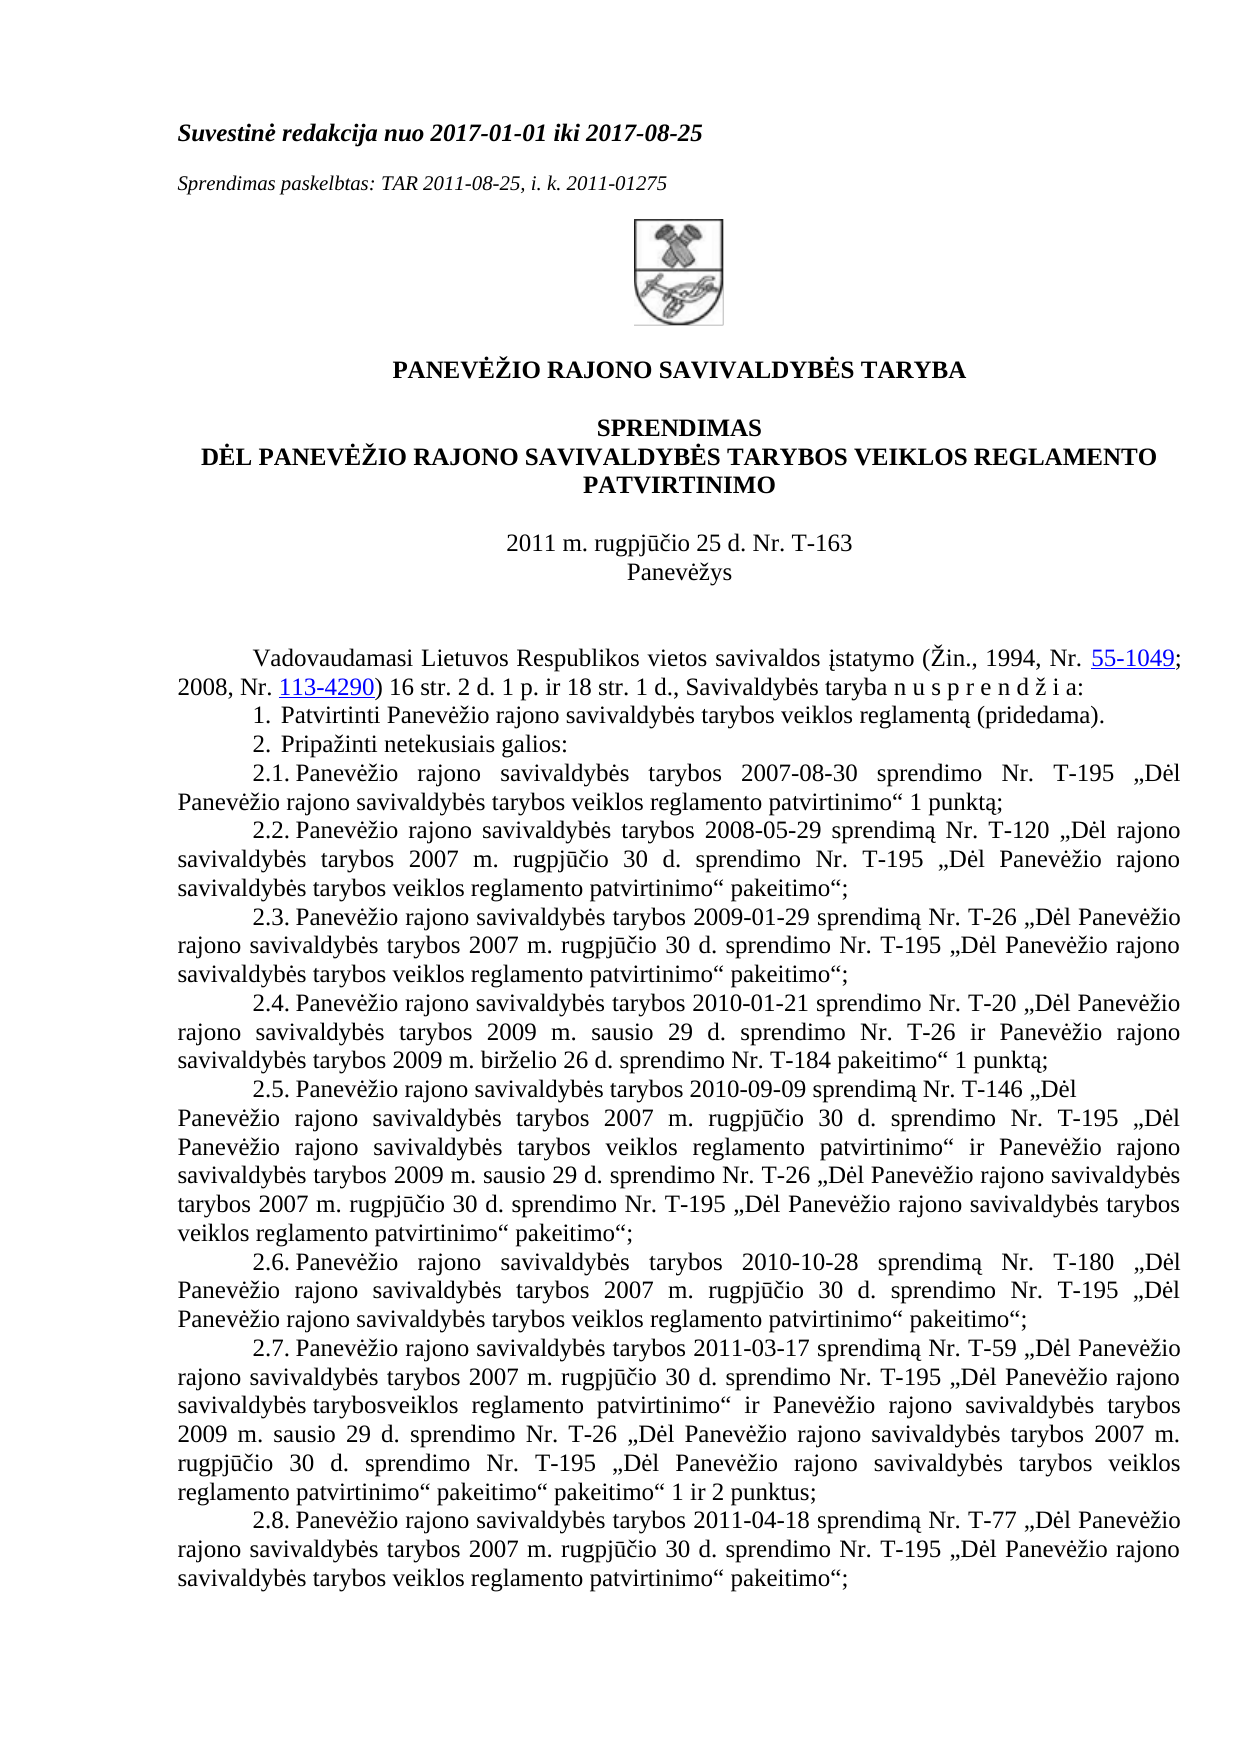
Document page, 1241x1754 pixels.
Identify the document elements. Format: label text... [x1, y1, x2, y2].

text 1. Patvirtinti Panevėžio rajono savivaldybės tarybos veiklos reglamentą (pridedama). [177, 701, 1181, 729]
text 2.5. Panevėžio rajono savivaldybės tarybos 2010-09-09 sprendimą Nr. T-146 „Dėl Panevėžio rajono savivaldybės tarybos 2007 m. rugpjūčio 30 d. sprendimo Nr. T-195 „Dėl Panevėžio rajono savivaldybės tarybos veiklos reglamento patvirtinimo“ ir Panevėžio rajono savivaldybės tarybos 2009 m. sausio 29 d. sprendimo Nr. T-26 „Dėl Panevėžio rajono savivaldybės tarybos 2007 m. rugpjūčio 30 d. sprendimo Nr. T-195 „Dėl Panevėžio rajono savivaldybės tarybos veiklos reglamento patvirtinimo“ pakeitimo“; [177, 1074, 1181, 1247]
text 2.3. Panevėžio rajono savivaldybės tarybos 2009-01-29 sprendimą Nr. T-26 „Dėl Panevėžio rajono savivaldybės tarybos 2007 m. rugpjūčio 30 d. sprendimo Nr. T-195 „Dėl Panevėžio rajono savivaldybės tarybos veiklos reglamento patvirtinimo“ pakeitimo“; [177, 902, 1181, 988]
text 2.8. Panevėžio rajono savivaldybės tarybos 2011-04-18 sprendimą Nr. T-77 „Dėl Panevėžio rajono savivaldybės tarybos 2007 m. rugpjūčio 30 d. sprendimo Nr. T-195 „Dėl Panevėžio rajono savivaldybės tarybos veiklos reglamento patvirtinimo“ pakeitimo“; [177, 1506, 1181, 1592]
text 2. Pripažinti netekusiais galios: [177, 729, 1181, 758]
text 2.7. Panevėžio rajono savivaldybės tarybos 2011-03-17 sprendimą Nr. T-59 „Dėl Panevėžio rajono savivaldybės tarybos 2007 m. rugpjūčio 30 d. sprendimo Nr. T-195 „Dėl Panevėžio rajono savivaldybės tarybos veiklos reglamento patvirtinimo“ ir Panevėžio rajono savivaldybės tarybos 2009 m. sausio 29 d. sprendimo Nr. T-26 „Dėl Panevėžio rajono savivaldybės tarybos 2007 m. rugpjūčio 30 d. sprendimo Nr. T-195 „Dėl Panevėžio rajono savivaldybės tarybos veiklos reglamento patvirtinimo“ pakeitimo“ pakeitimo“ 1 ir 2 punktus; [177, 1333, 1181, 1506]
text Suvestinė redakcija nuo 2017-01-01 iki 2017-08-25 [177, 118, 1181, 147]
text SPRENDIMAS [177, 413, 1181, 442]
text 2.2. Panevėžio rajono savivaldybės tarybos 2008-05-29 sprendimą Nr. T-120 „Dėl rajono savivaldybės tarybos 2007 m. rugpjūčio 30 d. sprendimo Nr. T-195 „Dėl Panevėžio rajono savivaldybės tarybos veiklos reglamento patvirtinimo“ pakeitimo“; [177, 816, 1181, 902]
text DĖL PANEVĖŽIO RAJONO SAVIVALDYBĖS TARYBOS VEIKLOS REGLAMENTO PATVIRTINIMO [177, 442, 1181, 499]
text Panevėžys [177, 557, 1181, 586]
text Sprendimas paskelbtas: TAR 2011-08-25, i. k. 2011-01275 [177, 171, 1181, 195]
text 2.4. Panevėžio rajono savivaldybės tarybos 2010-01-21 sprendimo Nr. T-20 „Dėl Panevėžio rajono savivaldybės tarybos 2009 m. sausio 29 d. sprendimo Nr. T-26 ir Panevėžio rajono savivaldybės tarybos 2009 m. birželio 26 d. sprendimo Nr. T-184 pakeitimo“ 1 punktą; [177, 988, 1181, 1074]
text 2.6. Panevėžio rajono savivaldybės tarybos 2010-10-28 sprendimą Nr. T-180 „Dėl Panevėžio rajono savivaldybės tarybos 2007 m. rugpjūčio 30 d. sprendimo Nr. T-195 „Dėl Panevėžio rajono savivaldybės tarybos veiklos reglamento patvirtinimo“ pakeitimo“; [177, 1247, 1181, 1333]
text Vadovaudamasi Lietuvos Respublikos vietos savivaldos įstatymo (Žin., 1994, Nr. 55-1049; 2008, Nr. 113-4290) 16 str. 2 d. 1 p. ir 18 str. 1 d., Savivaldybės taryba n u s p r e n d ž i a: [177, 643, 1181, 701]
text 2011 m. rugpjūčio 25 d. Nr. T-163 [177, 528, 1181, 557]
text 2.1. Panevėžio rajono savivaldybės tarybos 2007-08-30 sprendimo Nr. T-195 „Dėl Panevėžio rajono savivaldybės tarybos veiklos reglamento patvirtinimo“ 1 punktą; [177, 758, 1181, 816]
text PANEVĖŽIO RAJONO SAVIVALDYBĖS TARYBA [177, 356, 1181, 384]
